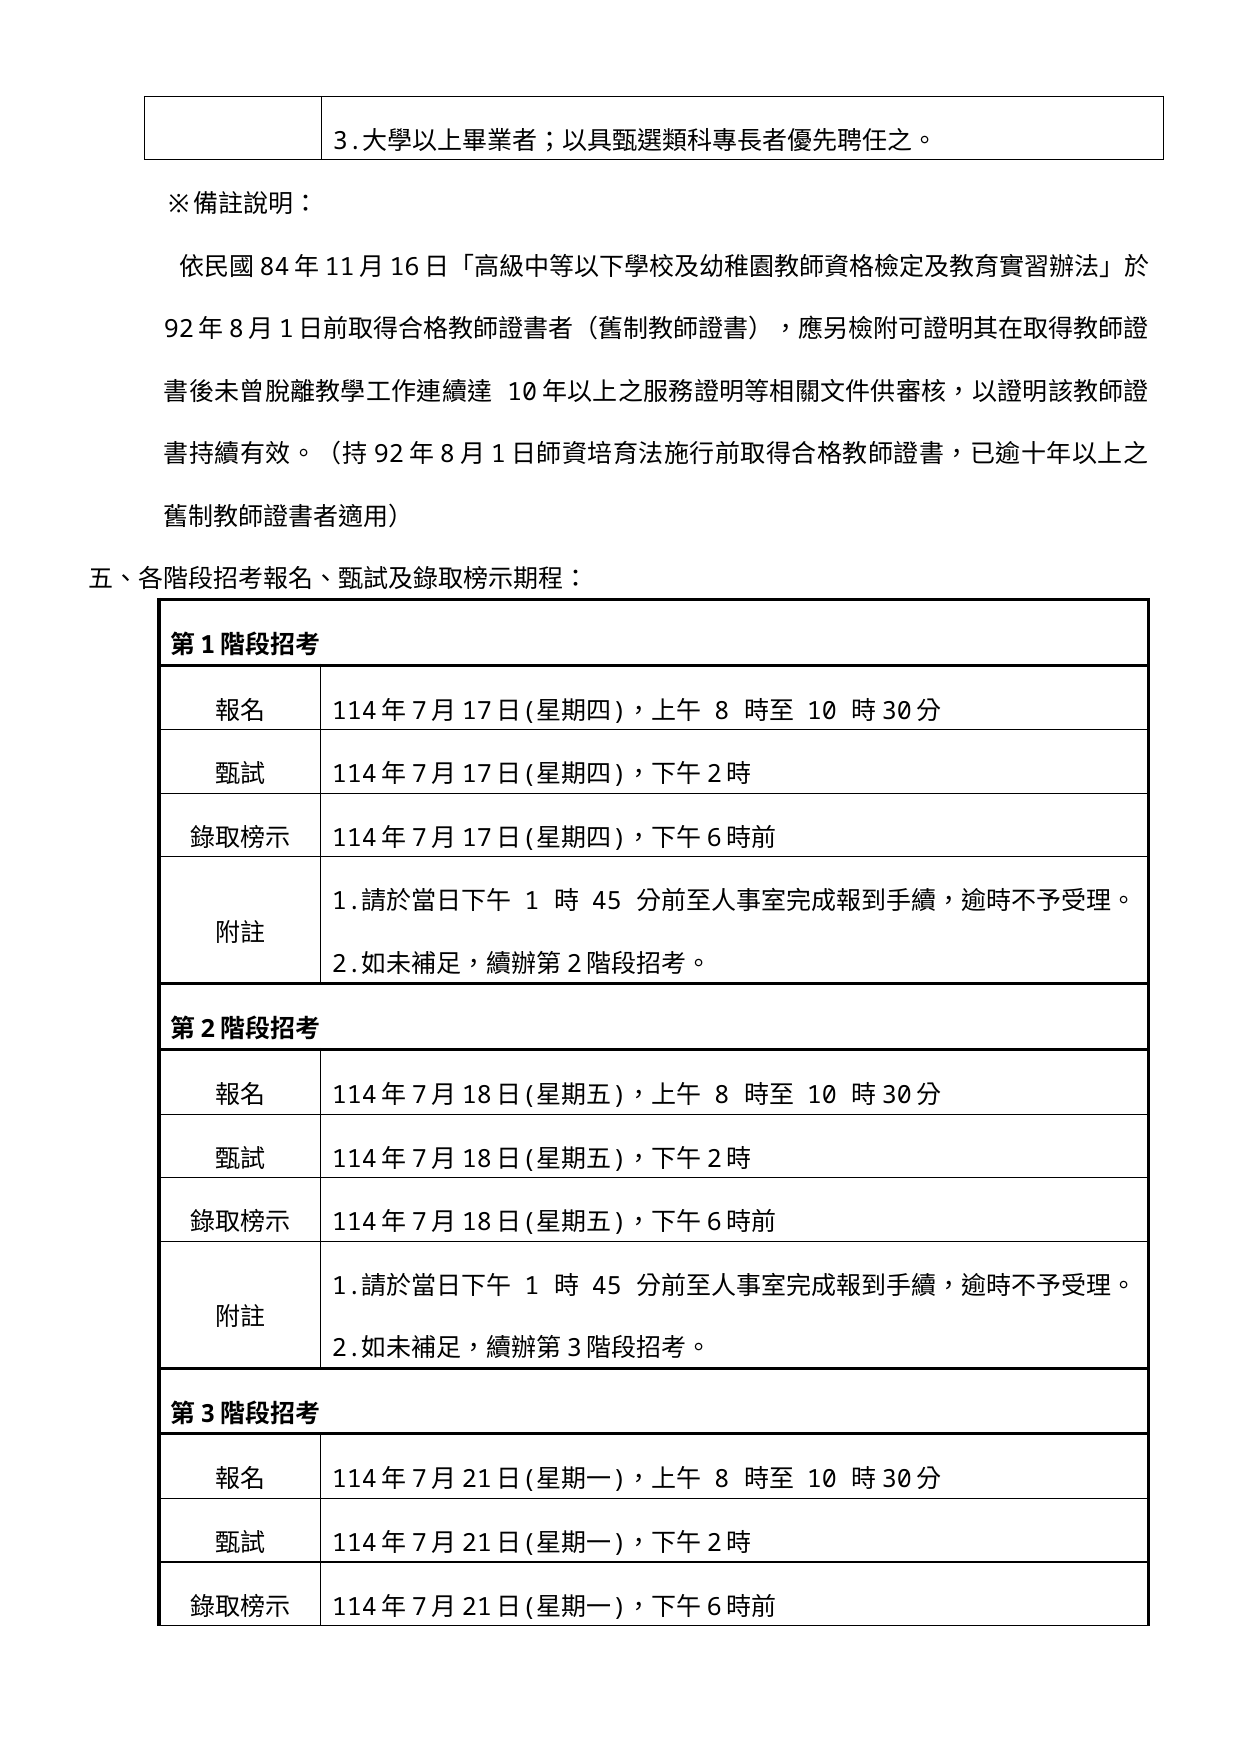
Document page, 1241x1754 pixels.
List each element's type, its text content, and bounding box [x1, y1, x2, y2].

table_cell 3.大學以上畢業者；以具甄選類科專長者優先聘任之。 [322, 97, 1163, 159]
table_cell 114年7月18日(星期五)，下午6時前 [321, 1178, 1147, 1241]
table_cell 114年7月18日(星期五)，上午 8 時至 10 時30分 [321, 1051, 1147, 1113]
table_cell 114年7月18日(星期五)，下午2時 [321, 1115, 1147, 1177]
table_cell 甄試 [161, 1499, 320, 1561]
table_cell 甄試 [161, 730, 320, 793]
table_cell 附註 [161, 857, 320, 982]
text 五、各階段招考報名、甄試及錄取榜示期程： [89, 535, 1152, 598]
table_cell 1.請於當日下午 1 時 45 分前至人事室完成報到手續，逾時不予受理。 2.如未補足，續辦第2階段招考。 [321, 857, 1147, 982]
table_cell 報名 [161, 1051, 320, 1113]
table_cell 114年7月21日(星期一)，上午 8 時至 10 時30分 [321, 1435, 1147, 1498]
table_header 第1階段招考 [161, 601, 1147, 663]
text ※備註說明： [164, 160, 1152, 223]
table_cell 錄取榜示 [161, 794, 320, 856]
table_cell 1.請於當日下午 1 時 45 分前至人事室完成報到手續，逾時不予受理。 2.如未補足，續辦第3階段招考。 [321, 1242, 1147, 1367]
table_cell 報名 [161, 667, 320, 729]
table_cell 114年7月17日(星期四)，下午6時前 [321, 794, 1147, 856]
table_cell 114年7月21日(星期一)，下午2時 [321, 1499, 1147, 1561]
table_cell 114年7月17日(星期四)，下午2時 [321, 730, 1147, 793]
table_cell [145, 97, 321, 159]
text 依民國84年11月16日「高級中等以下學校及幼稚園教師資格檢定及教育實習辦法」於92年8月1日前取得合格教師證書者（舊制教師證書），應另檢附可證明其在取得教師證書後未曾脫離教學工作連續達 10年以上之服務證明等相關文件供審核，以證明該教師證書持續有效。（持92年8月1日師資培育法施行前取得合格教師證書，已逾十年以上之舊制教師證書者適用） [89, 223, 1152, 535]
table_cell 114年7月17日(星期四)，上午 8 時至 10 時30分 [321, 667, 1147, 729]
table_cell 第3階段招考 [161, 1370, 1147, 1432]
table_cell 第2階段招考 [161, 985, 1147, 1048]
table_cell 錄取榜示 [161, 1563, 320, 1625]
table_cell 錄取榜示 [161, 1178, 320, 1241]
table_cell 114年7月21日(星期一)，下午6時前 [321, 1563, 1147, 1625]
table_cell 報名 [161, 1435, 320, 1498]
table_cell 甄試 [161, 1115, 320, 1177]
table_cell 附註 [161, 1242, 320, 1367]
